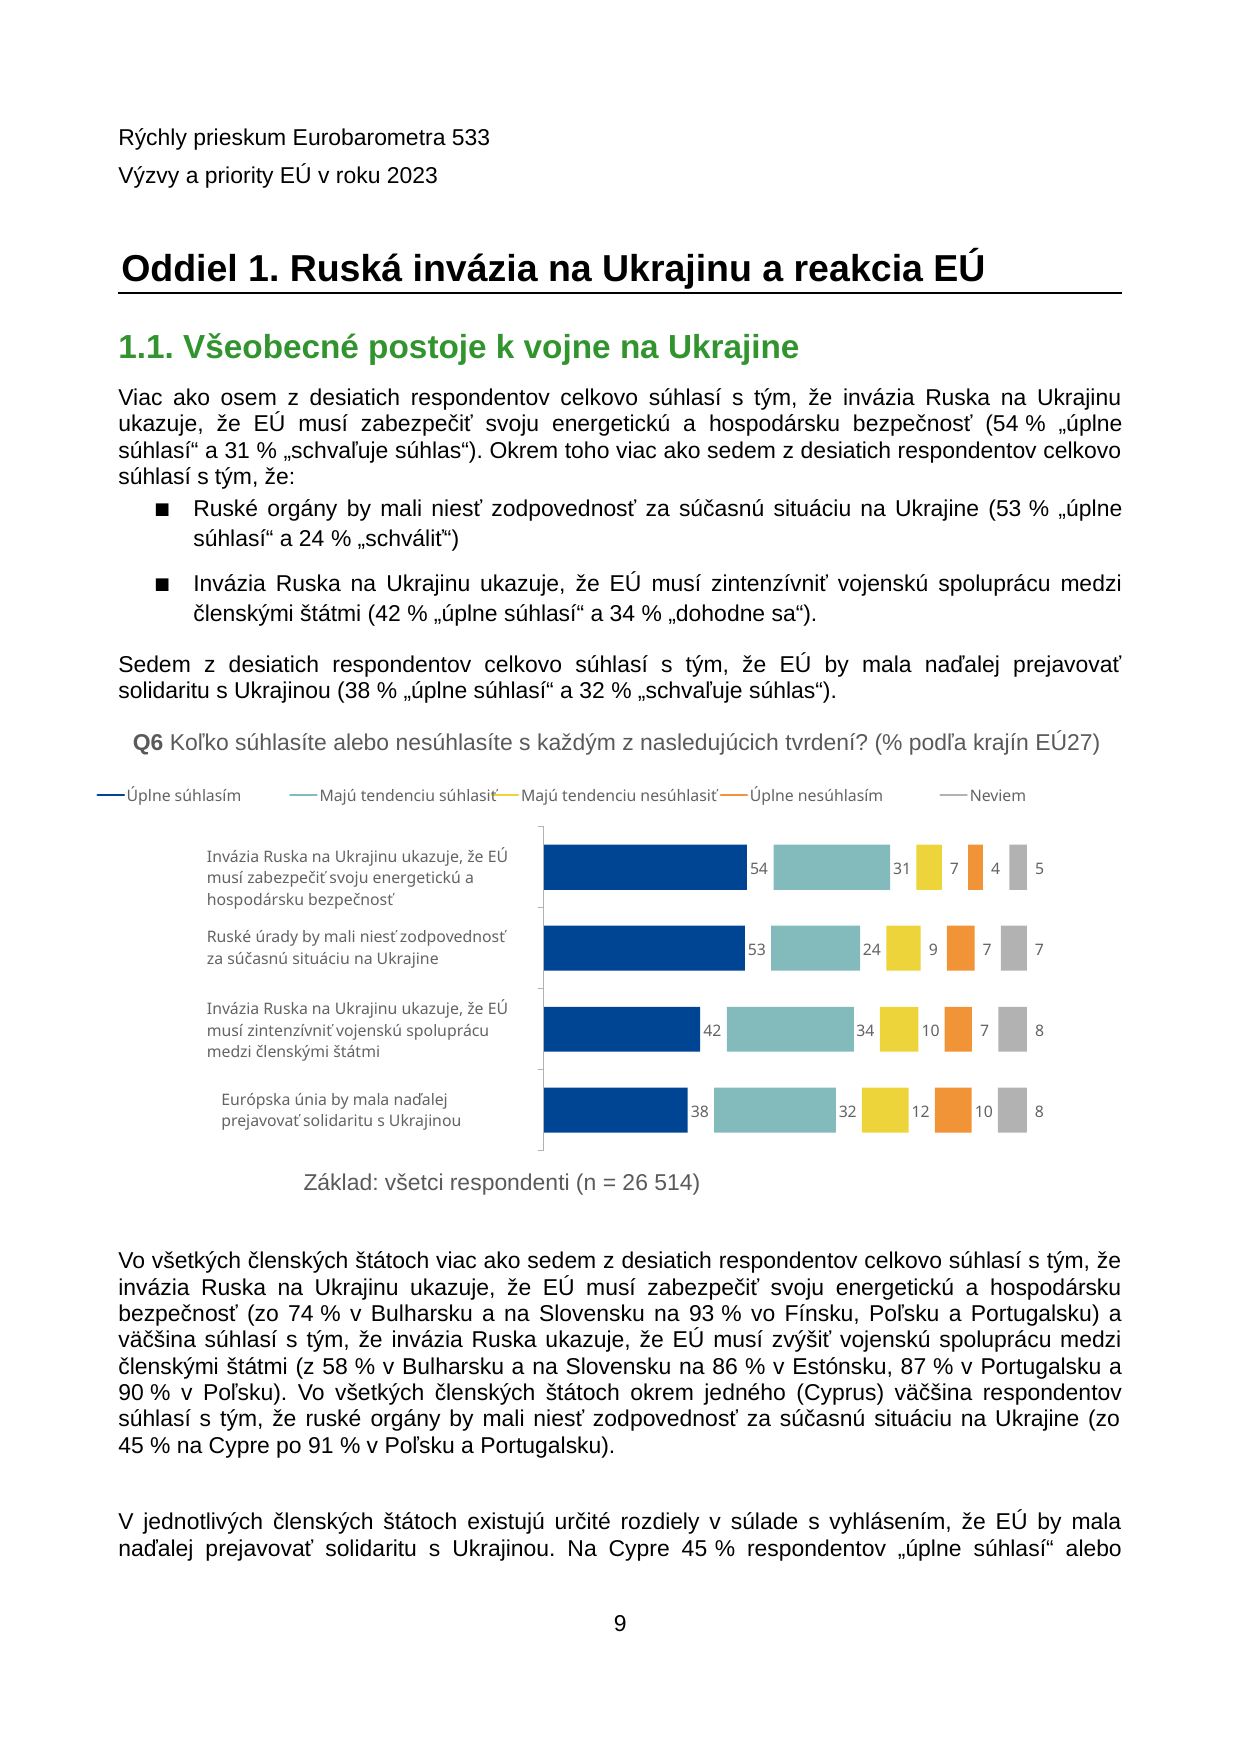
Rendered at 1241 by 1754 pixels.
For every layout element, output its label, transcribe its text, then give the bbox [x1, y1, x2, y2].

subtitle 1.1. Všeobecné postoje k vojne na Ukrajine [118, 327, 1122, 365]
subtitle Oddiel 1. Ruská invázia na Ukrajinu a reakcia EÚ [118, 243, 1122, 292]
text Vo všetkých členských štátoch viac ako sedem z desiatich respondentov celkovo súhlasí s tým, že invázia Ruska na Ukrajinu ukazuje, že EÚ musí zabezpečiť svoju energetickú a hospodársku bezpečnosť (zo 74 % v Bulharsku a na Slovensku na 93 % vo Fínsku, Poľsku a Portugalsku) a väčšina súhlasí s tým, že invázia Ruska ukazuje, že EÚ musí zvýšiť vojenskú spoluprácu medzi členskými štátmi (z 58 % v Bulharsku a na Slovensku na 86 % v Estónsku, 87 % v Portugalsku a 90 % v Poľsku). Vo všetkých členských štátoch okrem jedného (Cyprus) väčšina respondentov súhlasí s tým, že ruské orgány by mali niesť zodpovednosť za súčasnú situáciu na Ukrajine (zo 45 % na Cypre po 91 % v Poľsku a Portugalsku). [118, 1247, 1122, 1458]
list Ruské orgány by mali niesť zodpovednosť za súčasnú situáciu na Ukrajine (53 % „úplne súhlasí“ a 24 % „schváliť“) [156, 495, 1122, 552]
list Invázia Ruska na Ukrajinu ukazuje, že EÚ musí zintenzívniť vojenskú spoluprácu medzi členskými štátmi (42 % „úplne súhlasí“ a 34 % „dohodne sa“). [156, 570, 1122, 627]
text Viac ako osem z desiatich respondentov celkovo súhlasí s tým, že invázia Ruska na Ukrajinu ukazuje, že EÚ musí zabezpečiť svoju energetickú a hospodársku bezpečnosť (54 % „úplne súhlasí“ a 31 % „schvaľuje súhlas“). Okrem toho viac ako sedem z desiatich respondentov celkovo súhlasí s tým, že: [118, 384, 1122, 489]
text Sedem z desiatich respondentov celkovo súhlasí s tým, že EÚ by mala naďalej prejavovať solidaritu s Ukrajinou (38 % „úplne súhlasí“ a 32 % „schvaľuje súhlas“). [118, 651, 1122, 704]
text V jednotlivých členských štátoch existujú určité rozdiely v súlade s vyhlásením, že EÚ by mala naďalej prejavovať solidaritu s Ukrajinou. Na Cypre 45 % respondentov „úplne súhlasí“ alebo [118, 1508, 1122, 1561]
